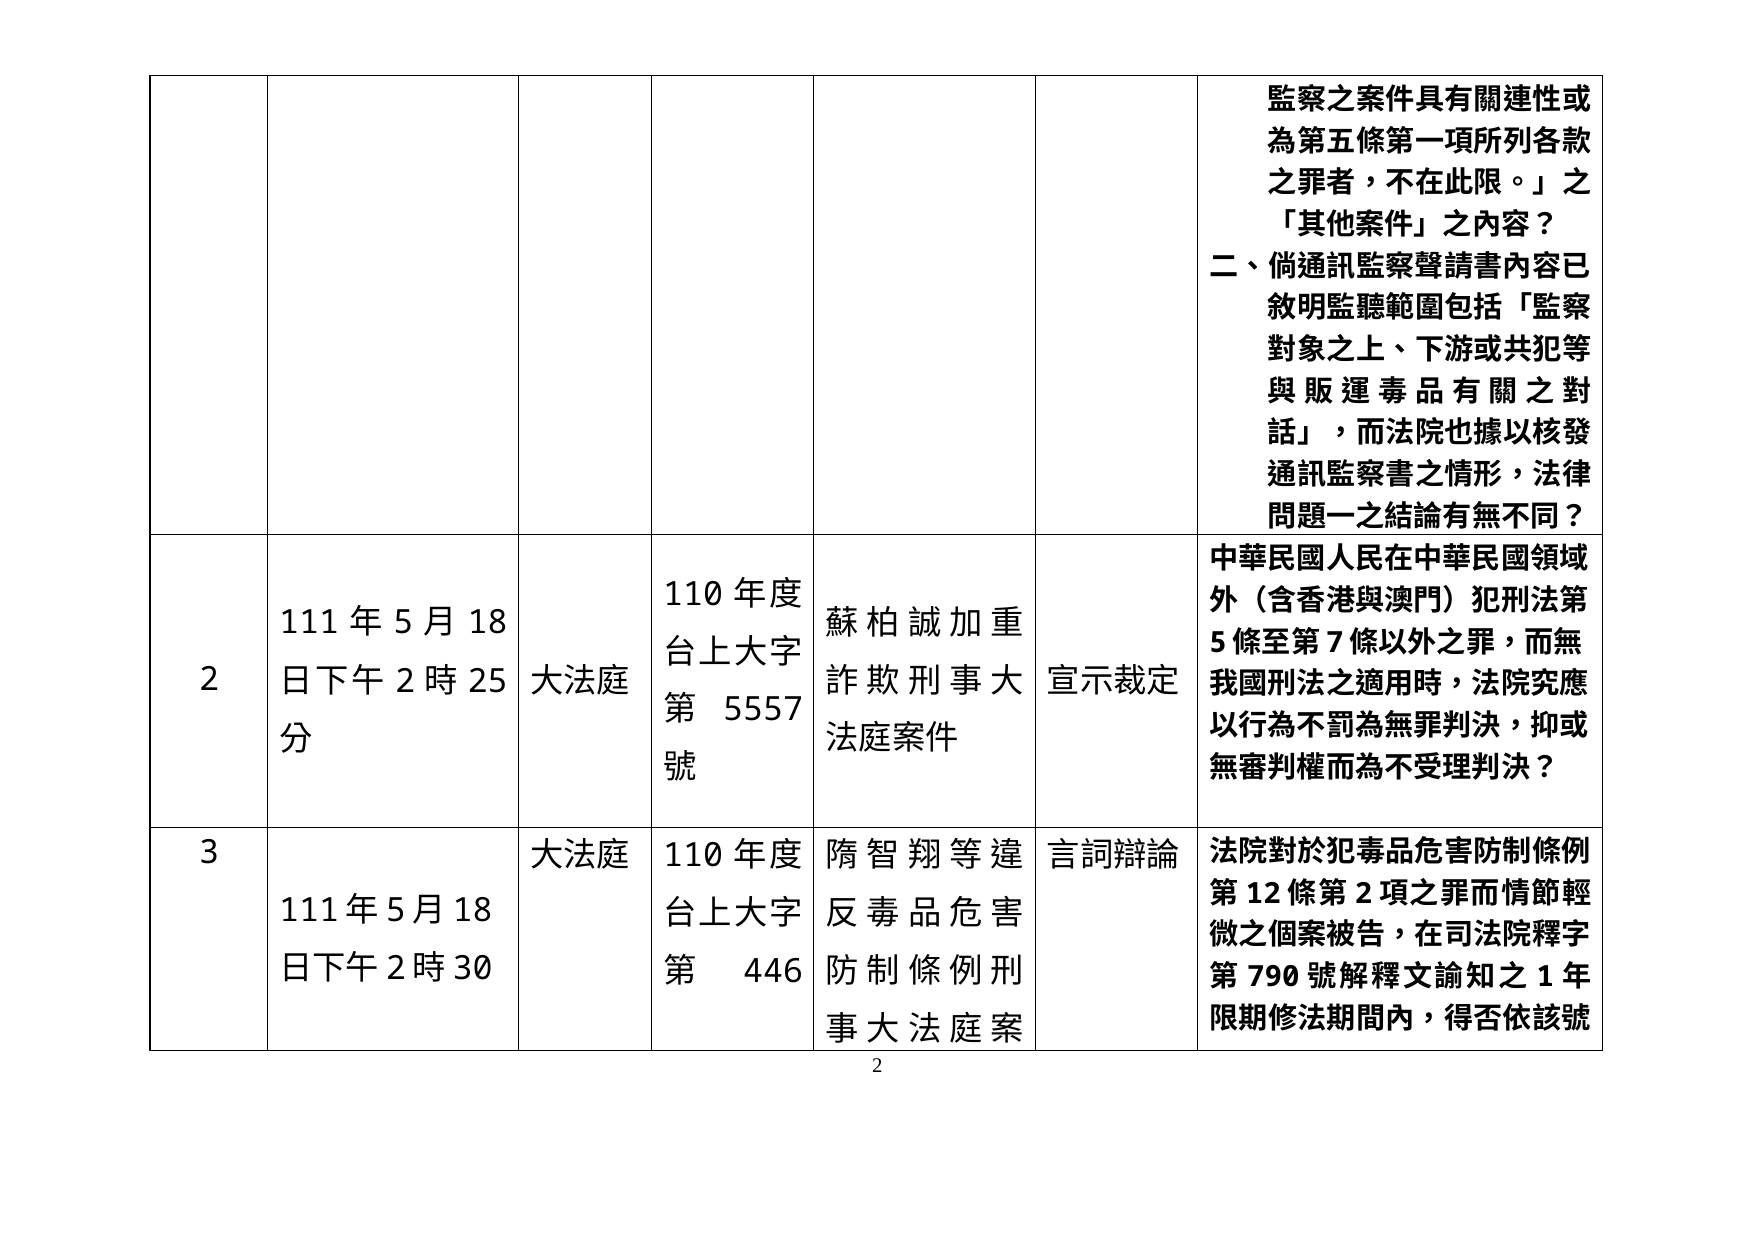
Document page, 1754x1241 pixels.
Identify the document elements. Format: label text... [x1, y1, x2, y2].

table_cell [814, 76, 1035, 534]
table_cell [652, 76, 813, 534]
table_cell 111年5月18日下午2時30 [268, 828, 518, 1050]
table_cell 法院對於犯毒品危害防制條例第12條第2項之罪而情節輕微之個案被告，在司法院釋字第790號解釋文諭知之1年限期修法期間內，得否依該號 [1198, 828, 1602, 1050]
table_cell [268, 76, 518, 534]
table_cell 中華民國人民在中華民國領域外（含香港與澳門）犯刑法第5條至第7條以外之罪，而無我國刑法之適用時，法院究應以行為不罰為無罪判決，抑或無審判權而為不受理判決？ [1198, 535, 1602, 827]
table_cell 隋智翔等違反毒品危害防制條例刑事大法庭案 [814, 828, 1035, 1050]
table_cell 言詞辯論 [1036, 828, 1197, 1050]
table_cell 大法庭 [519, 828, 651, 1050]
table_cell 監察之案件具有關連性或為第五條第一項所列各款之罪者，不在此限。」之「其他案件」之內容？ 二、倘通訊監察聲請書內容已敘明監聽範圍包括「監察對象之上、下游或共犯等與販運毒品有關之對話」，而法院也據以核發通訊監察書之情形，法律問題一之結論有無不同？ [1198, 76, 1602, 534]
table_cell 大法庭 [519, 535, 651, 827]
table_cell 蘇柏誠加重詐欺刑事大法庭案件 [814, 535, 1035, 827]
table_cell 111年5月18日下午2時25分 [268, 535, 518, 827]
table_cell [151, 76, 267, 534]
table_cell [1036, 76, 1197, 534]
table_cell 宣示裁定 [1036, 535, 1197, 827]
table_cell 3 [151, 828, 267, 1050]
table_cell 110年度台上大字第446 [652, 828, 813, 1050]
table_cell 2 [151, 535, 267, 827]
table_cell 110年度台上大字第5557號 [652, 535, 813, 827]
table_cell [519, 76, 651, 534]
